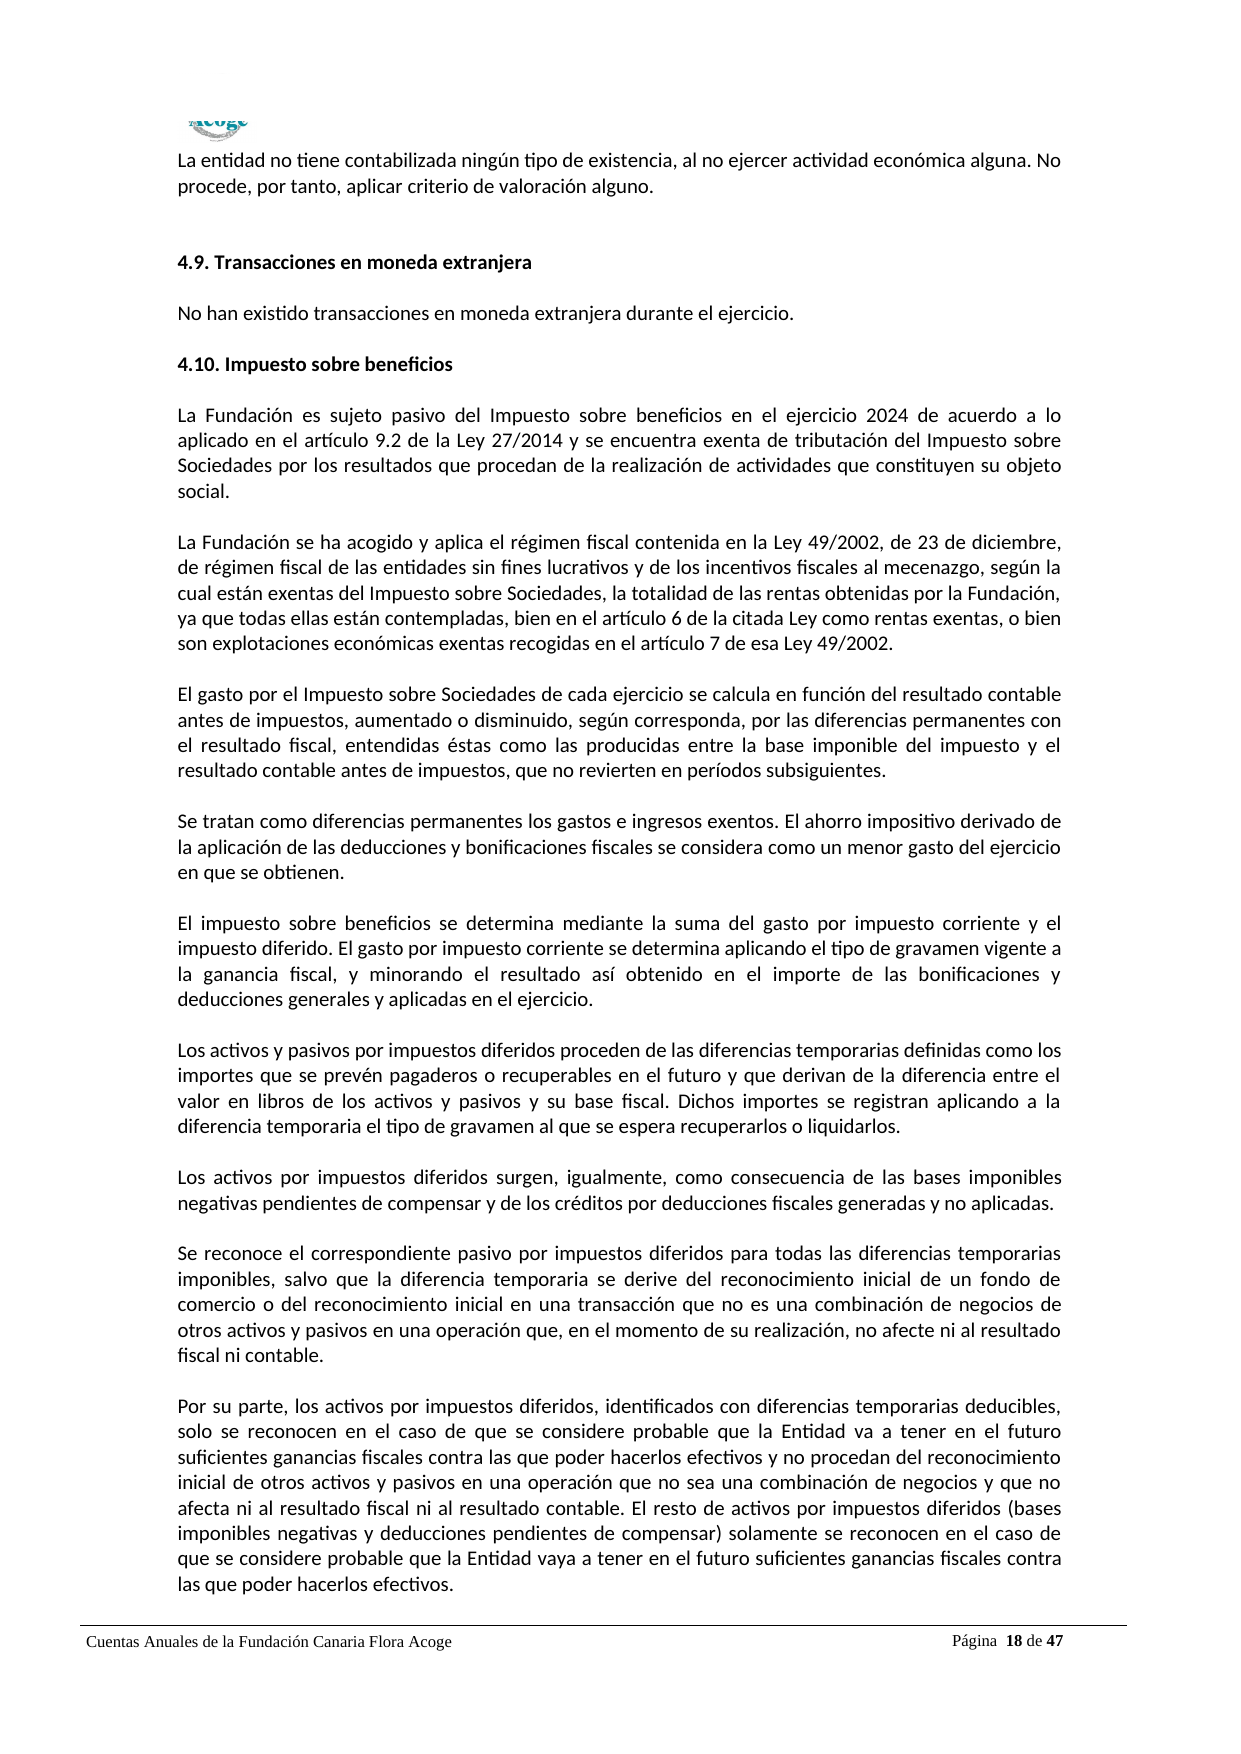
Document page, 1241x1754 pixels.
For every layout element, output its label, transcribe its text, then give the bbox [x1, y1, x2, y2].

text La Fundación se ha acogido y aplica el régimen fiscal contenida en la Ley 49/2002, de 23 de diciembre, de régimen fiscal de las entidades sin fines lucrativos y de los incentivos fiscales al mecenazgo, según la cual están exentas del Impuesto sobre Sociedades, la totalidad de las rentas obtenidas por la Fundación, ya que todas ellas están contempladas, bien en el artículo 6 de la citada Ley como rentas exentas, o bien son explotaciones económicas exentas recogidas en el artículo 7 de esa Ley 49/2002. [177, 529, 1063, 656]
text 4.9. Transacciones en moneda extranjera [177, 249, 1063, 275]
text No han existido transacciones en moneda extranjera durante el ejercicio. [177, 300, 1063, 326]
text La Fundación es sujeto pasivo del Impuesto sobre beneficios en el ejercicio 2024 de acuerdo a lo aplicado en el artículo 9.2 de la Ley 27/2014 y se encuentra exenta de tributación del Impuesto sobre Sociedades por los resultados que procedan de la realización de actividades que constituyen su objeto social. [177, 402, 1063, 503]
text El impuesto sobre beneficios se determina mediante la suma del gasto por impuesto corriente y el impuesto diferido. El gasto por impuesto corriente se determina aplicando el tipo de gravamen vigente a la ganancia fiscal, y minorando el resultado así obtenido en el importe de las bonificaciones y deducciones generales y aplicadas en el ejercicio. [177, 910, 1063, 1012]
text La entidad no tiene contabilizada ningún tipo de existencia, al no ejercer actividad económica alguna. No procede, por tanto, aplicar criterio de valoración alguno. [177, 148, 1063, 198]
text Los activos y pasivos por impuestos diferidos proceden de las diferencias temporarias definidas como los importes que se prevén pagaderos o recuperables en el futuro y que derivan de la diferencia entre el valor en libros de los activos y pasivos y su base fiscal. Dichos importes se registran aplicando a la diferencia temporaria el tipo de gravamen al que se espera recuperarlos o liquidarlos. [177, 1037, 1063, 1139]
text Se reconoce el correspondiente pasivo por impuestos diferidos para todas las diferencias temporarias imponibles, salvo que la diferencia temporaria se derive del reconocimiento inicial de un fondo de comercio o del reconocimiento inicial en una transacción que no es una combinación de negocios de otros activos y pasivos en una operación que, en el momento de su realización, no afecte ni al resultado fiscal ni contable. [177, 1241, 1063, 1368]
text Se tratan como diferencias permanentes los gastos e ingresos exentos. El ahorro impositivo derivado de la aplicación de las deducciones y bonificaciones fiscales se considera como un menor gasto del ejercicio en que se obtienen. [177, 808, 1063, 885]
text Los activos por impuestos diferidos surgen, igualmente, como consecuencia de las bases imponibles negativas pendientes de compensar y de los créditos por deducciones fiscales generadas y no aplicadas. [177, 1164, 1063, 1215]
text El gasto por el Impuesto sobre Sociedades de cada ejercicio se calcula en función del resultado contable antes de impuestos, aumentado o disminuido, según corresponda, por las diferencias permanentes con el resultado fiscal, entendidas éstas como las producidas entre la base imponible del impuesto y el resultado contable antes de impuestos, que no revierten en períodos subsiguientes. [177, 681, 1063, 783]
text 4.10. Impuesto sobre beneficios [177, 351, 1063, 376]
text Por su parte, los activos por impuestos diferidos, identificados con diferencias temporarias deducibles, solo se reconocen en el caso de que se considere probable que la Entidad va a tener en el futuro suficientes ganancias fiscales contra las que poder hacerlos efectivos y no procedan del reconocimiento inicial de otros activos y pasivos en una operación que no sea una combinación de negocios y que no afecta ni al resultado fiscal ni al resultado contable. El resto de activos por impuestos diferidos (bases imponibles negativas y deducciones pendientes de compensar) solamente se reconocen en el caso de que se considere probable que la Entidad vaya a tener en el futuro suficientes ganancias fiscales contra las que poder hacerlos efectivos. [177, 1393, 1063, 1596]
